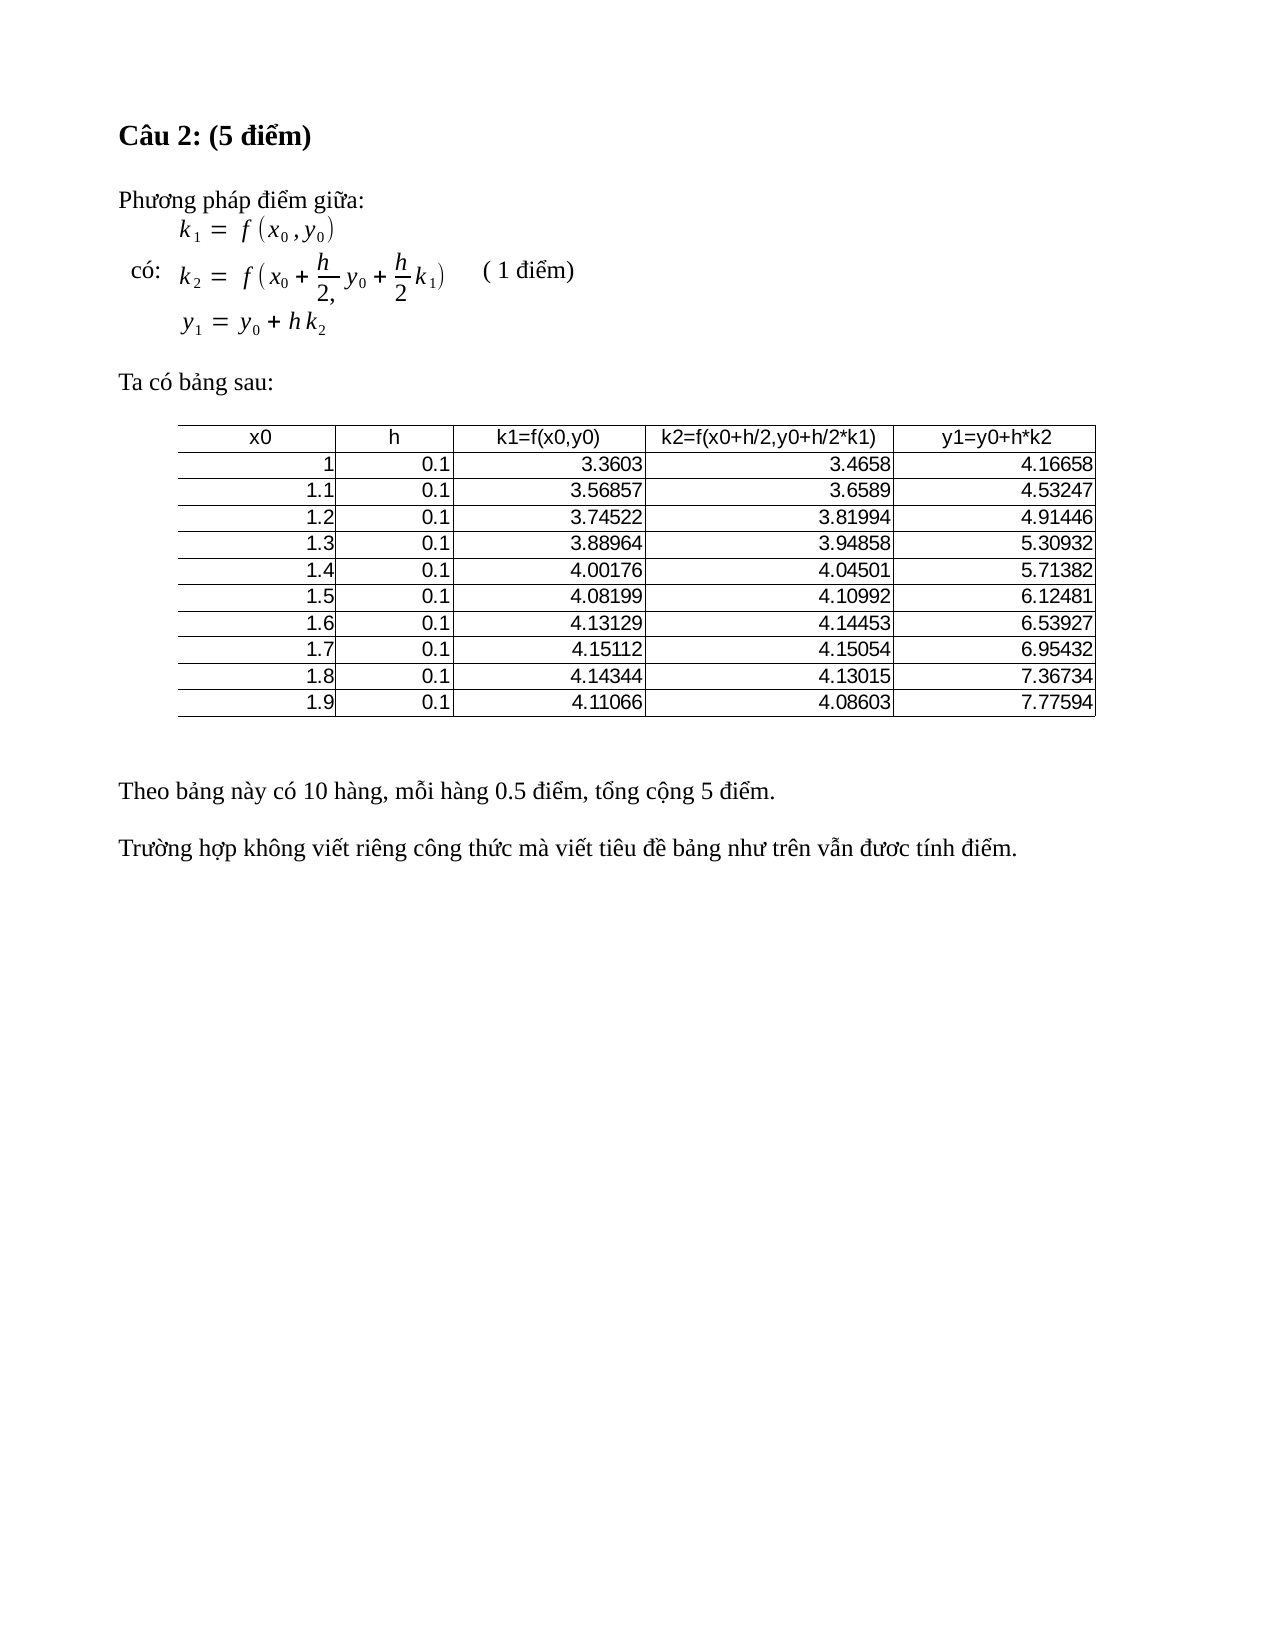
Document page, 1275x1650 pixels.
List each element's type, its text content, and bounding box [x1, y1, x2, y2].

text Câu 2: (5 điểm) [118, 118, 1157, 152]
text có: ( 1 điểm) [118, 214, 1157, 339]
text Trường hợp không viết riêng công thức mà viết tiêu đề bảng như trên vẫn đươc tính điểm. [118, 833, 1157, 862]
text Phương pháp điểm giữa: [118, 185, 1157, 214]
text Theo bảng này có 10 hàng, mỗi hàng 0.5 điểm, tổng cộng 5 điểm. [118, 776, 1157, 805]
text Ta có bảng sau: [118, 367, 1157, 396]
